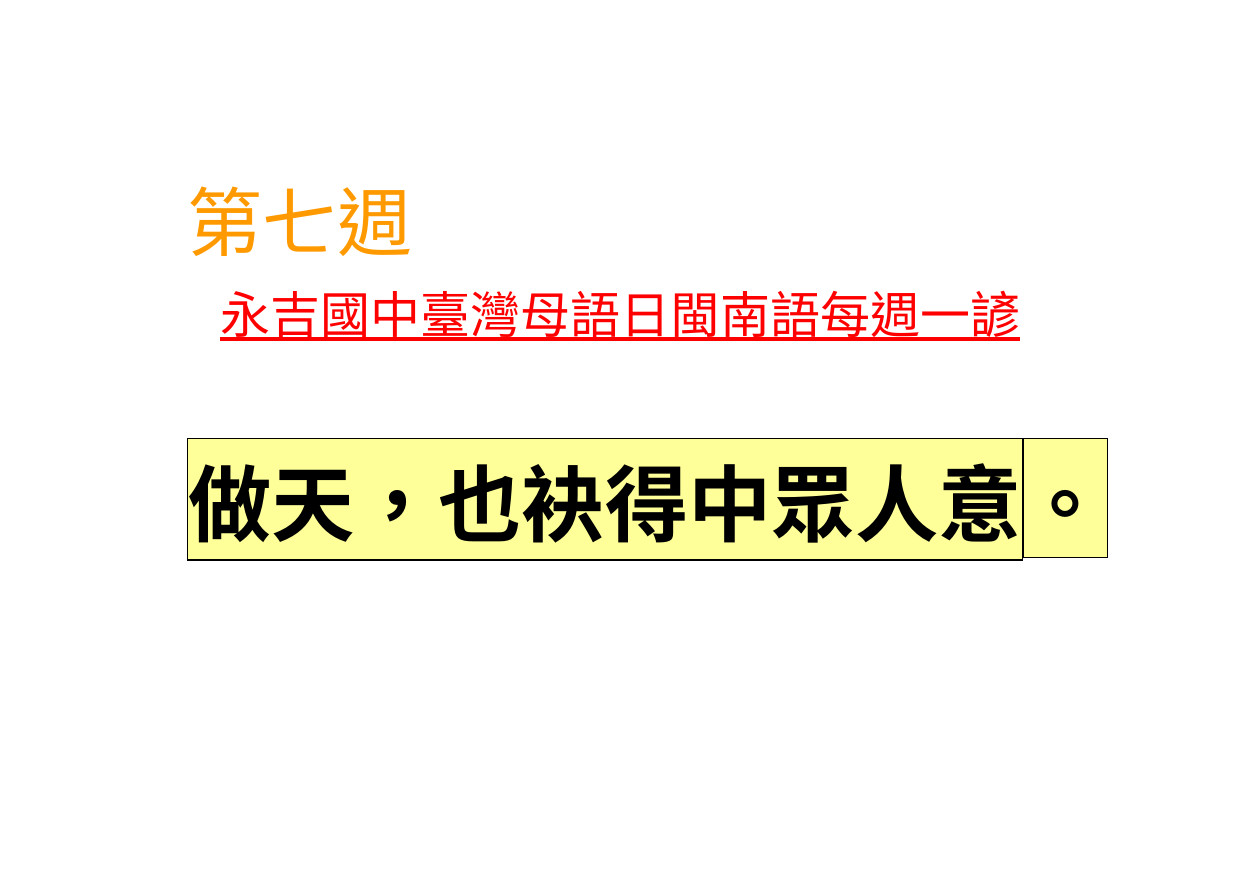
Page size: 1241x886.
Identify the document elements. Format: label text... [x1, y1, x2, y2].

text 做天，也袂得中眾人意。 [1024, 439, 1053, 557]
text 永吉國中臺灣母語日閩南語每週一諺 [187, 274, 1053, 349]
text 做天，也袂得中眾人意。 [187, 424, 1053, 438]
text 做天，也袂得中眾人意。 [188, 439, 1022, 559]
text 第七週 [187, 162, 1053, 274]
text 做天，也袂得中眾人意。 [187, 558, 1053, 574]
